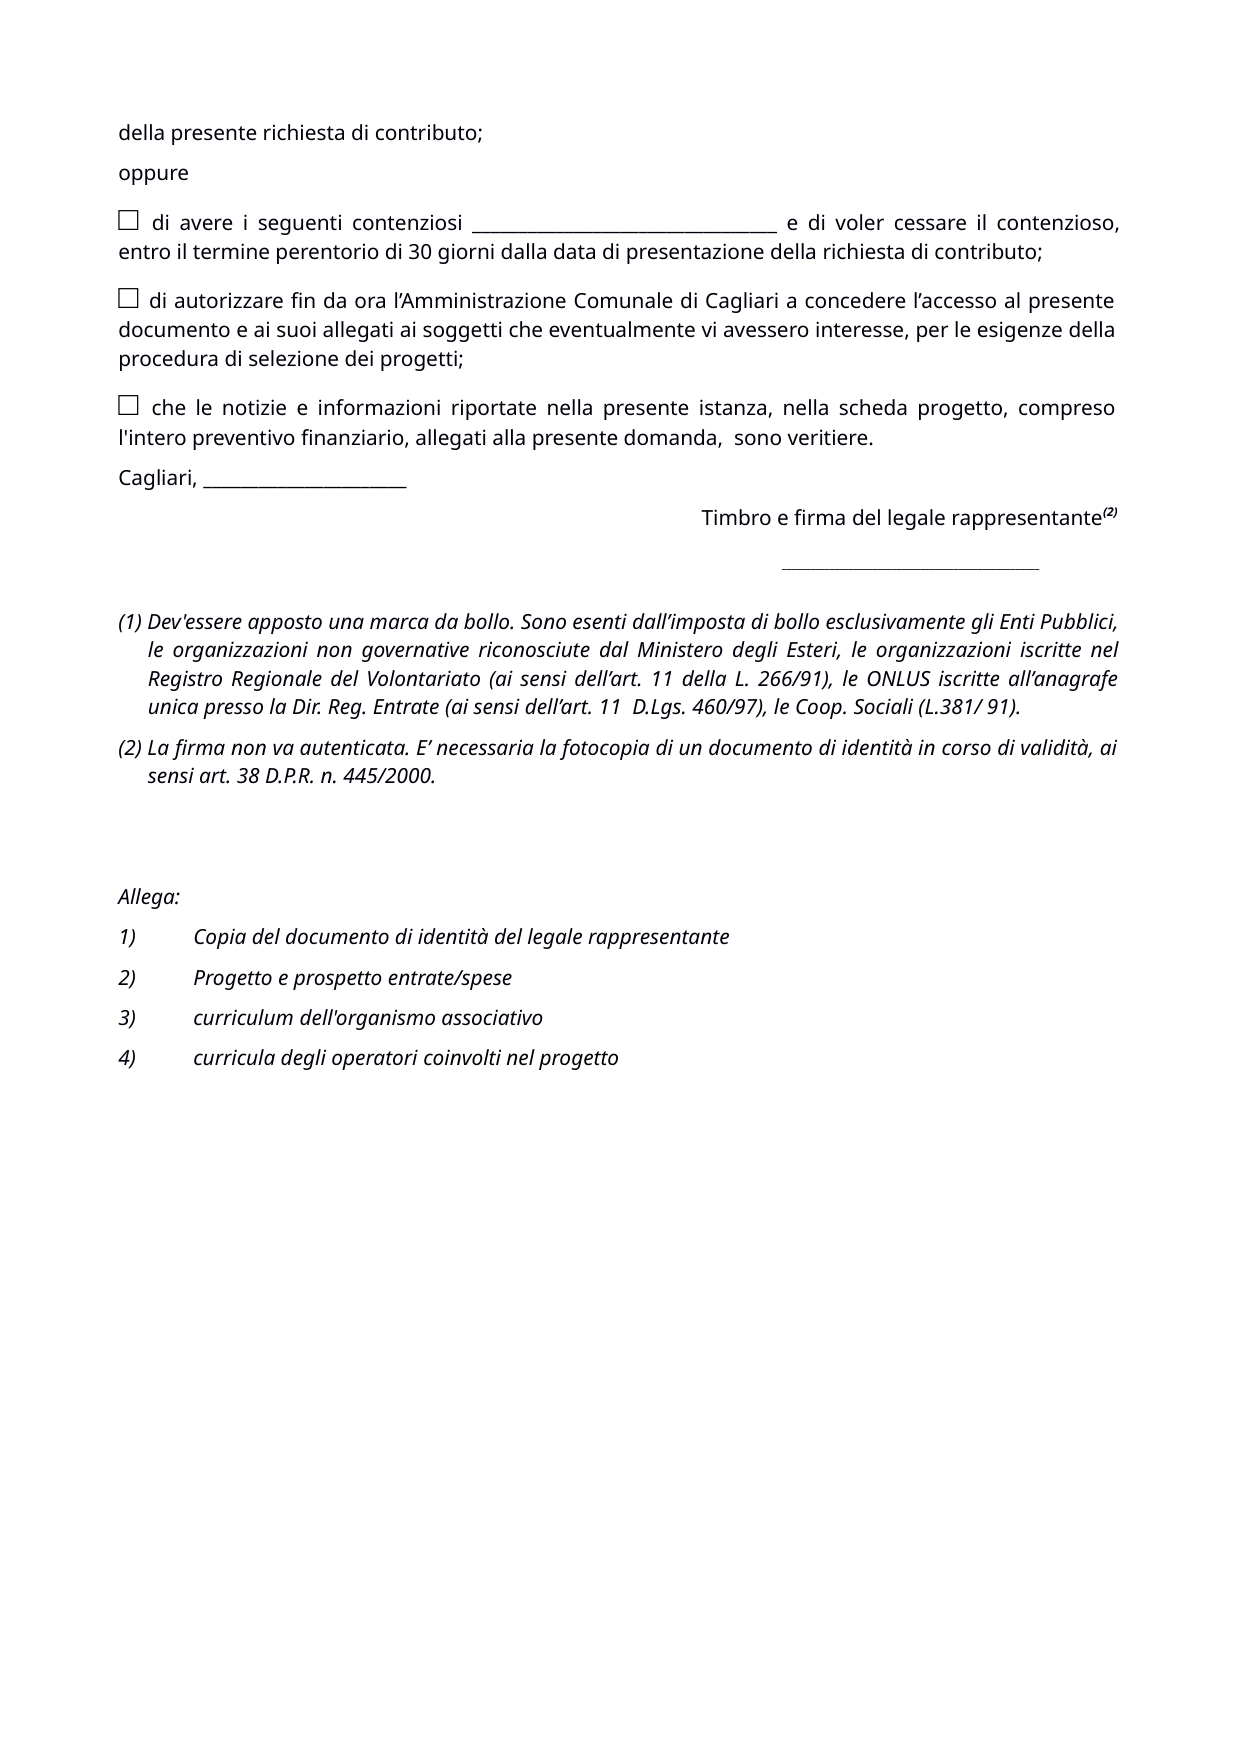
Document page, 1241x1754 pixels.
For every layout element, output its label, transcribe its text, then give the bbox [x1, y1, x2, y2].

text □ che le notizie e informazioni riportate nella presente istanza, nella scheda progetto, compreso l'intero preventivo finanziario, allegati alla presente domanda, sono veritiere. [118, 384, 1117, 451]
list curricula degli operatori coinvolti nel progetto [118, 1043, 1122, 1072]
list curriculum dell'organismo associativo [118, 1003, 1122, 1031]
text □ di avere i seguenti contenziosi _________________________________ e di voler cessare il contenzioso, entro il termine perentorio di 30 giorni dalla data di presentazione della richiesta di contributo; [118, 198, 1122, 265]
list Progetto e prospetto entrate/spese [118, 963, 1122, 991]
text Allega: [118, 882, 1122, 911]
text (1) Dev'essere apposto una marca da bollo. Sono esenti dall’imposta di bollo esclusivamente gli Enti Pubblici, le organizzazioni non governative riconosciute dal Ministero degli Esteri, le organizzazioni iscritte nel Registro Regionale del Volontariato (ai sensi dell’art. 11 della L. 266/91), le ONLUS iscritte all’anagrafe unica presso la Dir. Reg. Entrate (ai sensi dell’art. 11 D.Lgs. 460/97), le Coop. Sociali (L.381/ 91). [118, 607, 1122, 721]
text oppure [118, 158, 1122, 187]
text (2) La firma non va autenticata. E’ necessaria la fotocopia di un documento di identità in corso di validità, ai sensi art. 38 D.P.R. n. 445/2000. [118, 733, 1122, 789]
text della presente richiesta di contributo; [118, 118, 1122, 147]
text Cagliari, ______________________ [118, 463, 1117, 491]
text ______________________________________________________ [709, 555, 1117, 583]
text Timbro e firma del legale rappresentante(2) [699, 503, 1122, 532]
text □ di autorizzare fin da ora l’Amministrazione Comunale di Cagliari a concedere l’accesso al presente documento e ai suoi allegati ai soggetti che eventualmente vi avessero interesse, per le esigenze della procedura di selezione dei progetti; [118, 277, 1117, 372]
list Copia del documento di identità del legale rappresentante [118, 922, 1122, 951]
